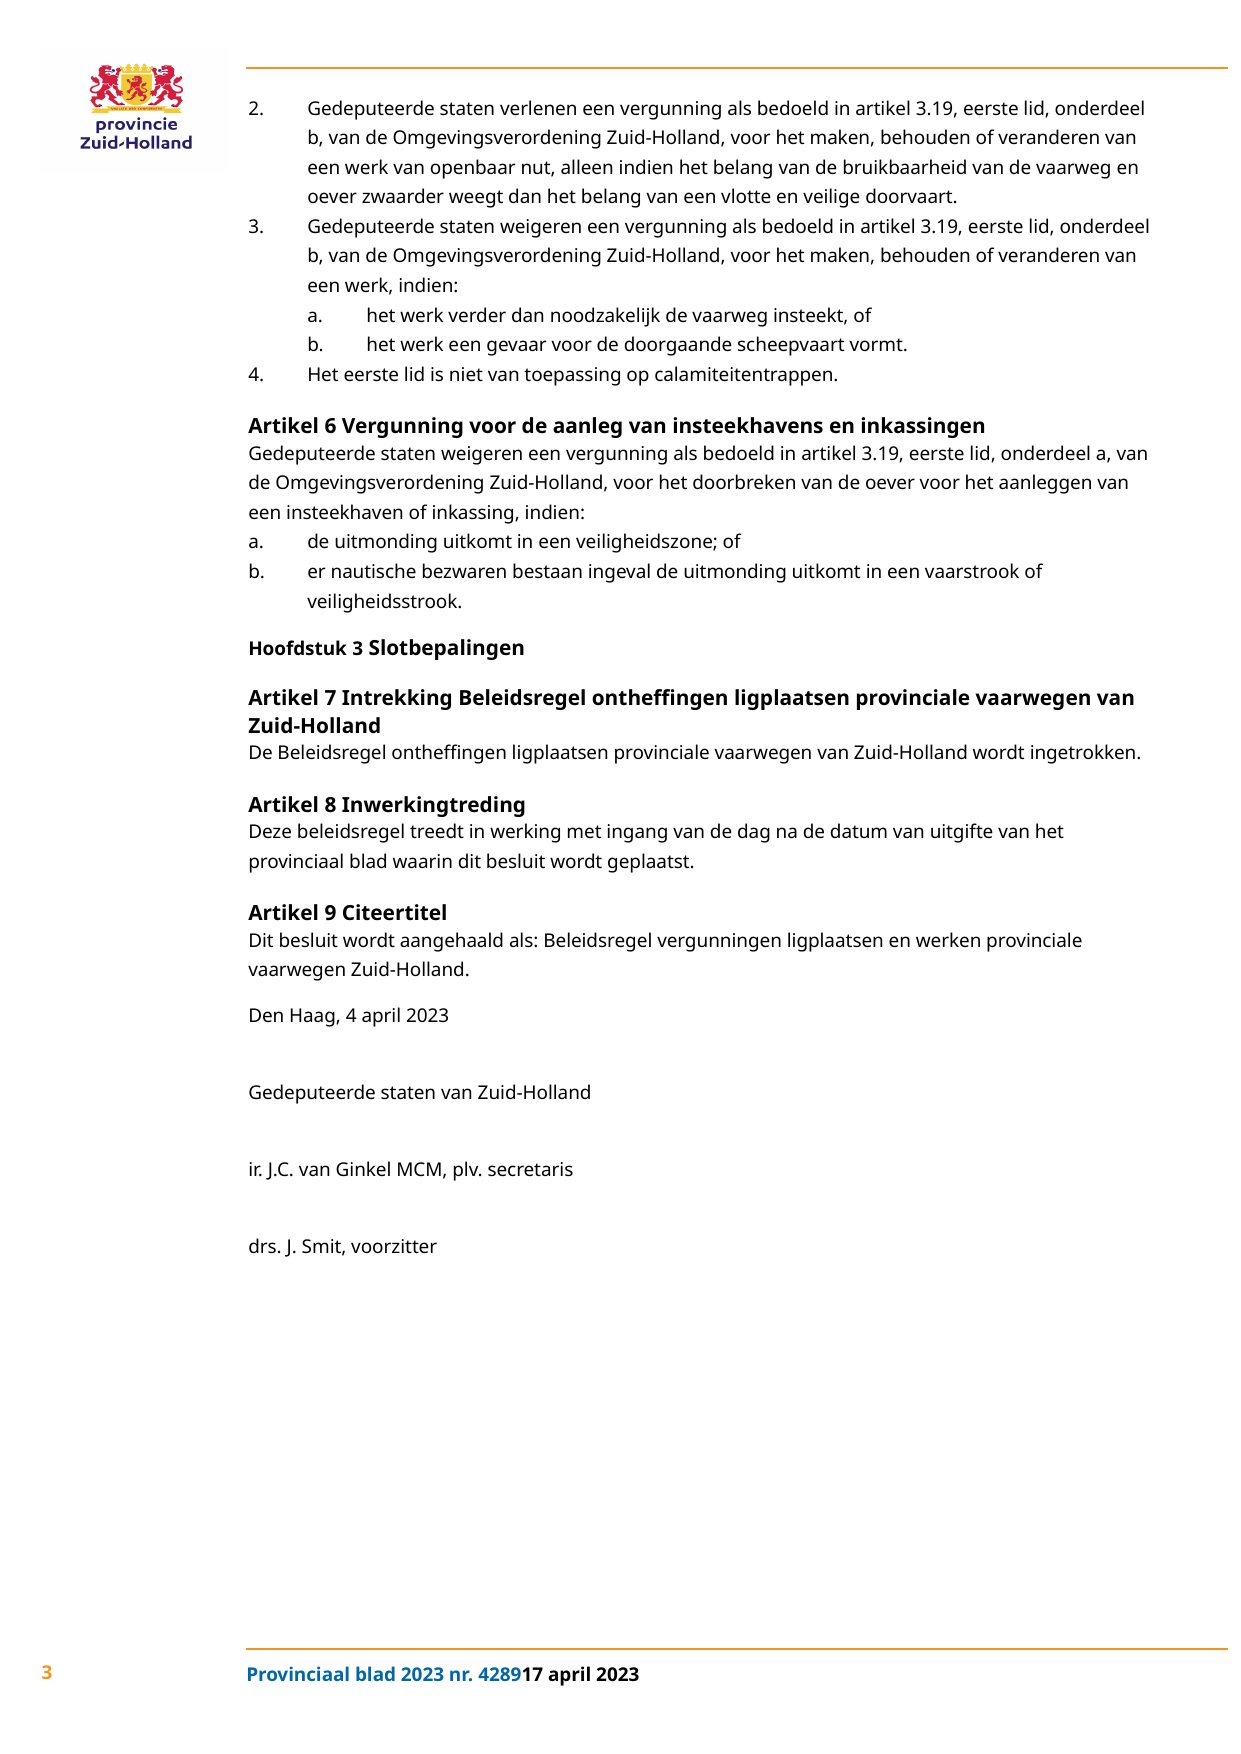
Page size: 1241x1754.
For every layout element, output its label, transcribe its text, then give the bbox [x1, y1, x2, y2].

text Den Haag, 4 april 2023 [248, 1002, 1152, 1028]
text Artikel 8 Inwerkingtreding [248, 790, 1152, 818]
text Hoofdstuk 3 Slotbepalingen [248, 633, 1152, 662]
list de uitmonding uitkomt in een veiligheidszone; of [248, 529, 1152, 554]
text Gedeputeerde staten van Zuid-Holland [248, 1079, 1152, 1105]
text Artikel 9 Citeertitel [248, 898, 1152, 927]
text ir. J.C. van Ginkel MCM, plv. secretaris [248, 1156, 1152, 1182]
text Gedeputeerde staten weigeren een vergunning als bedoeld in artikel 3.19, eerste lid, onderdeel a, van de Omgevingsverordening Zuid-Holland, voor het doorbreken van de oever voor het aanleggen van een insteekhaven of inkassing, indien: [248, 440, 1152, 525]
list het werk verder dan noodzakelijk de vaarweg insteekt, of [307, 302, 1152, 328]
picture [41, 47, 231, 172]
list Het eerste lid is niet van toepassing op calamiteitentrappen. [248, 361, 1152, 387]
text Artikel 7 Intrekking Beleidsregel ontheffingen ligplaatsen provinciale vaarwegen van Zuid-Holland [248, 683, 1152, 739]
text drs. J. Smit, voorzitter [248, 1234, 1152, 1259]
text De Beleidsregel ontheffingen ligplaatsen provinciale vaarwegen van Zuid-Holland wordt ingetrokken. [248, 739, 1152, 765]
list er nautische bezwaren bestaan ingeval de uitmonding uitkomt in een vaarstrook of veiligheidsstrook. [248, 558, 1152, 613]
list Gedeputeerde staten verlenen een vergunning als bedoeld in artikel 3.19, eerste lid, onderdeel b, van de Omgevingsverordening Zuid-Holland, voor het maken, behouden of veranderen van een werk van openbaar nut, alleen indien het belang van de bruikbaarheid van de vaarweg en oever zwaarder weegt dan het belang van een vlotte en veilige doorvaart. [248, 95, 1152, 209]
text Artikel 6 Vergunning voor de aanleg van insteekhavens en inkassingen [248, 411, 1152, 440]
list het werk een gevaar voor de doorgaande scheepvaart vormt. [307, 331, 1152, 357]
text Dit besluit wordt aangehaald als: Beleidsregel vergunningen ligplaatsen en werken provinciale vaarwegen Zuid-Holland. [248, 927, 1152, 982]
text Deze beleidsregel treedt in werking met ingang van de dag na de datum van uitgifte van het provinciaal blad waarin dit besluit wordt geplaatst. [248, 818, 1152, 874]
list Gedeputeerde staten weigeren een vergunning als bedoeld in artikel 3.19, eerste lid, onderdeel b, van de Omgevingsverordening Zuid-Holland, voor het maken, behouden of veranderen van een werk, indien: [248, 213, 1152, 298]
